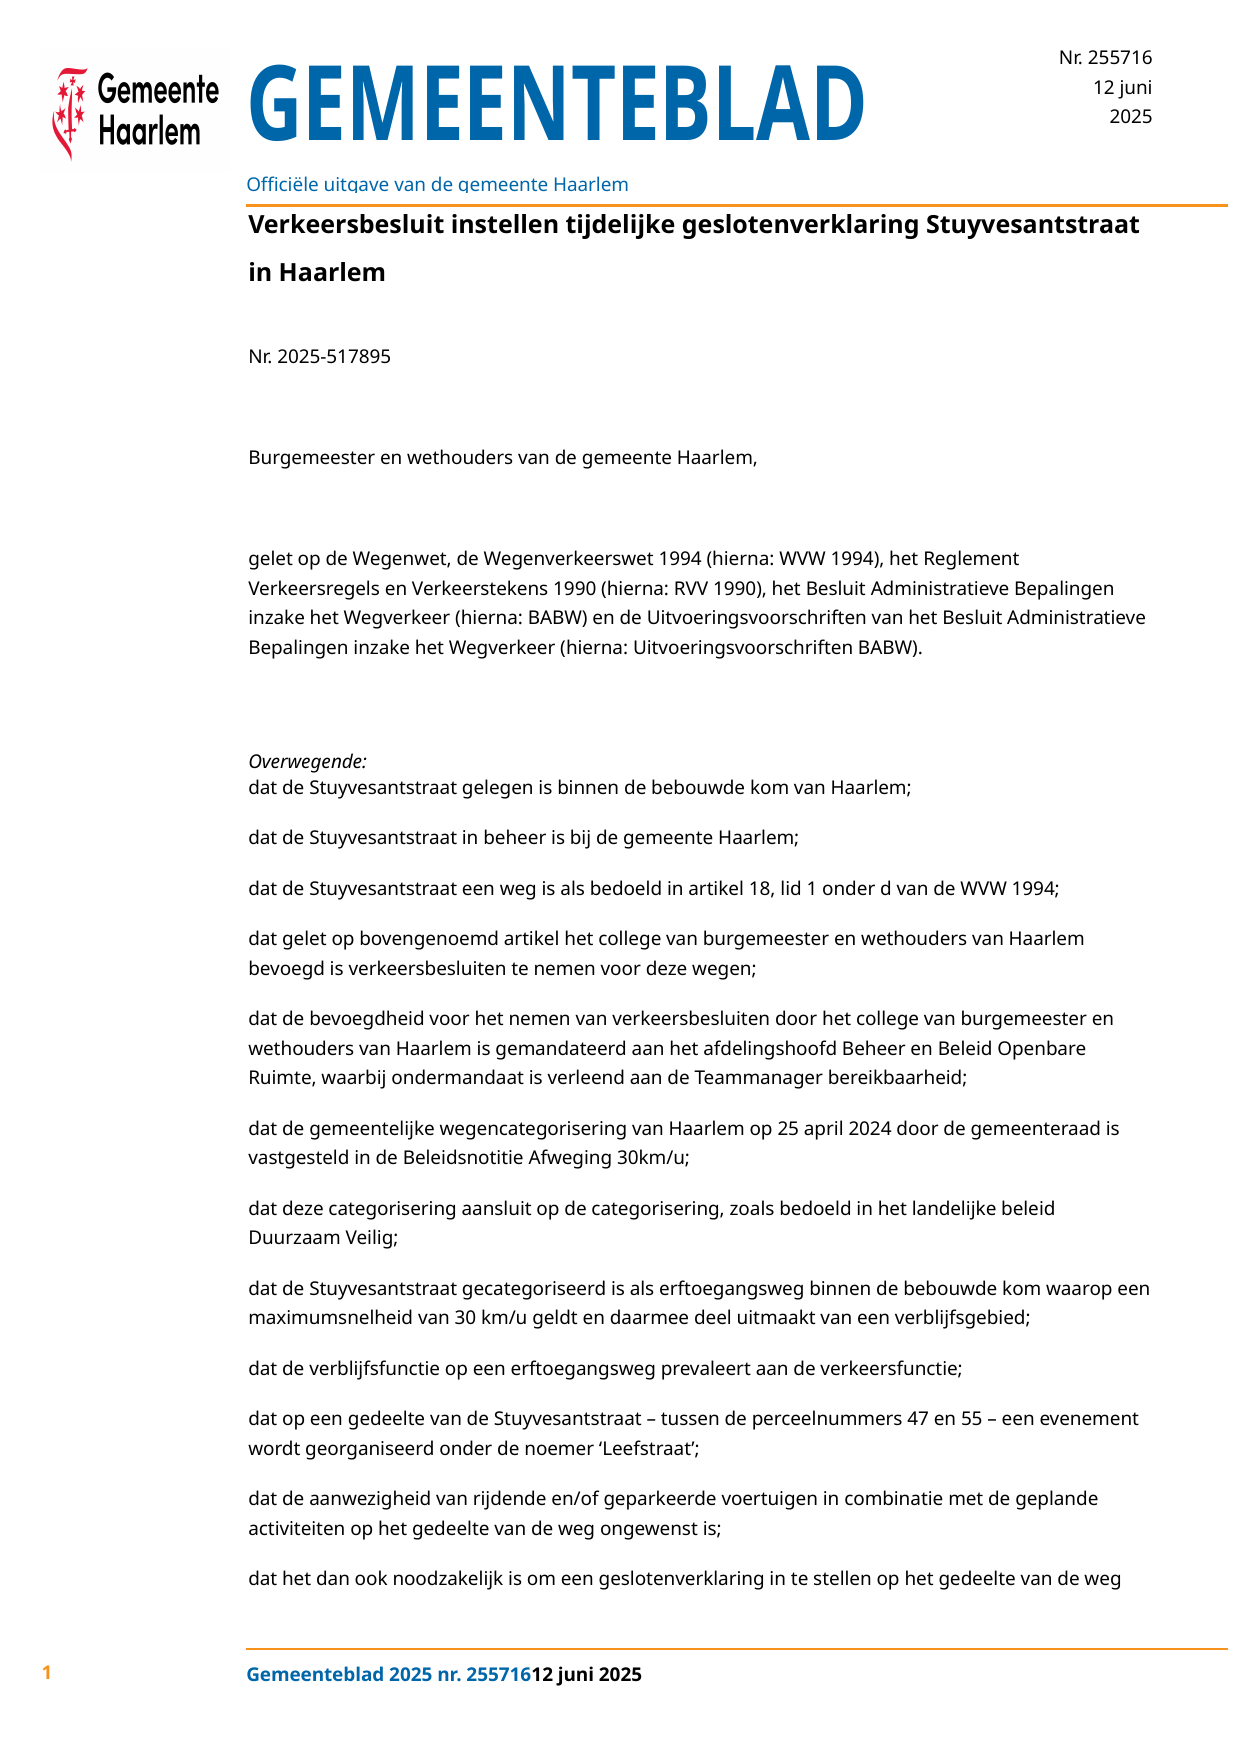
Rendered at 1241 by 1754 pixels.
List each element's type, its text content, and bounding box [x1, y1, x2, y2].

text dat gelet op bovengenoemd artikel het college van burgemeester en wethouders van Haarlem bevoegd is verkeersbesluiten te nemen voor deze wegen; [248, 925, 1152, 981]
text dat de bevoegdheid voor het nemen van verkeersbesluiten door het college van burgemeester en wethouders van Haarlem is gemandateerd aan het afdelingshoofd Beheer en Beleid Openbare Ruimte, waarbij ondermandaat is verleend aan de Teammanager bereikbaarheid; [248, 1005, 1152, 1090]
text dat de aanwezigheid van rijdende en/of geparkeerde voertuigen in combinatie met de geplande activiteiten op het gedeelte van de weg ongewenst is; [248, 1485, 1152, 1541]
text dat op een gedeelte van de Stuyvesantstraat – tussen de perceelnummers 47 en 55 – een evenement wordt georganiseerd onder de noemer ‘Leefstraat’; [248, 1405, 1152, 1461]
text dat de verblijfsfunctie op een erftoegangsweg prevaleert aan de verkeersfunctie; [248, 1355, 1152, 1381]
text dat de Stuyvesantstraat in beheer is bij de gemeente Haarlem; [248, 824, 1152, 850]
picture [41, 47, 231, 172]
text dat de Stuyvesantstraat een weg is als bedoeld in artikel 18, lid 1 onder d van de WVW 1994; [248, 875, 1152, 901]
text Verkeersbesluit instellen tijdelijke geslotenverklaring Stuyvesantstraat in Haarlem [248, 207, 1152, 288]
text dat het dan ook noodzakelijk is om een geslotenverklaring in te stellen op het gedeelte van de weg [248, 1565, 1152, 1591]
text gelet op de Wegenwet, de Wegenverkeerswet 1994 (hierna: WVW 1994), het Reglement Verkeersregels en Verkeerstekens 1990 (hierna: RVV 1990), het Besluit Administratieve Bepalingen inzake het Wegverkeer (hierna: BABW) en de Uitvoeringsvoorschriften van het Besluit Administratieve Bepalingen inzake het Wegverkeer (hierna: Uitvoeringsvoorschriften BABW). [248, 545, 1152, 660]
text dat de Stuyvesantstraat gecategoriseerd is als erftoegangsweg binnen de bebouwde kom waarop een maximumsnelheid van 30 km/u geldt en daarmee deel uitmaakt van een verblijfsgebied; [248, 1275, 1152, 1330]
text dat deze categorisering aansluit op de categorisering, zoals bedoeld in het landelijke beleid Duurzaam Veilig; [248, 1195, 1152, 1250]
text dat de Stuyvesantstraat gelegen is binnen de bebouwde kom van Haarlem; [248, 774, 1152, 800]
text dat de gemeentelijke wegencategorisering van Haarlem op 25 april 2024 door de gemeenteraad is vastgesteld in de Beleidsnotitie Afweging 30km/u; [248, 1115, 1152, 1170]
text Nr. 2025-517895 [248, 344, 1152, 369]
text Overwegende: [248, 748, 1152, 774]
text Burgemeester en wethouders van de gemeente Haarlem, [248, 444, 1152, 470]
